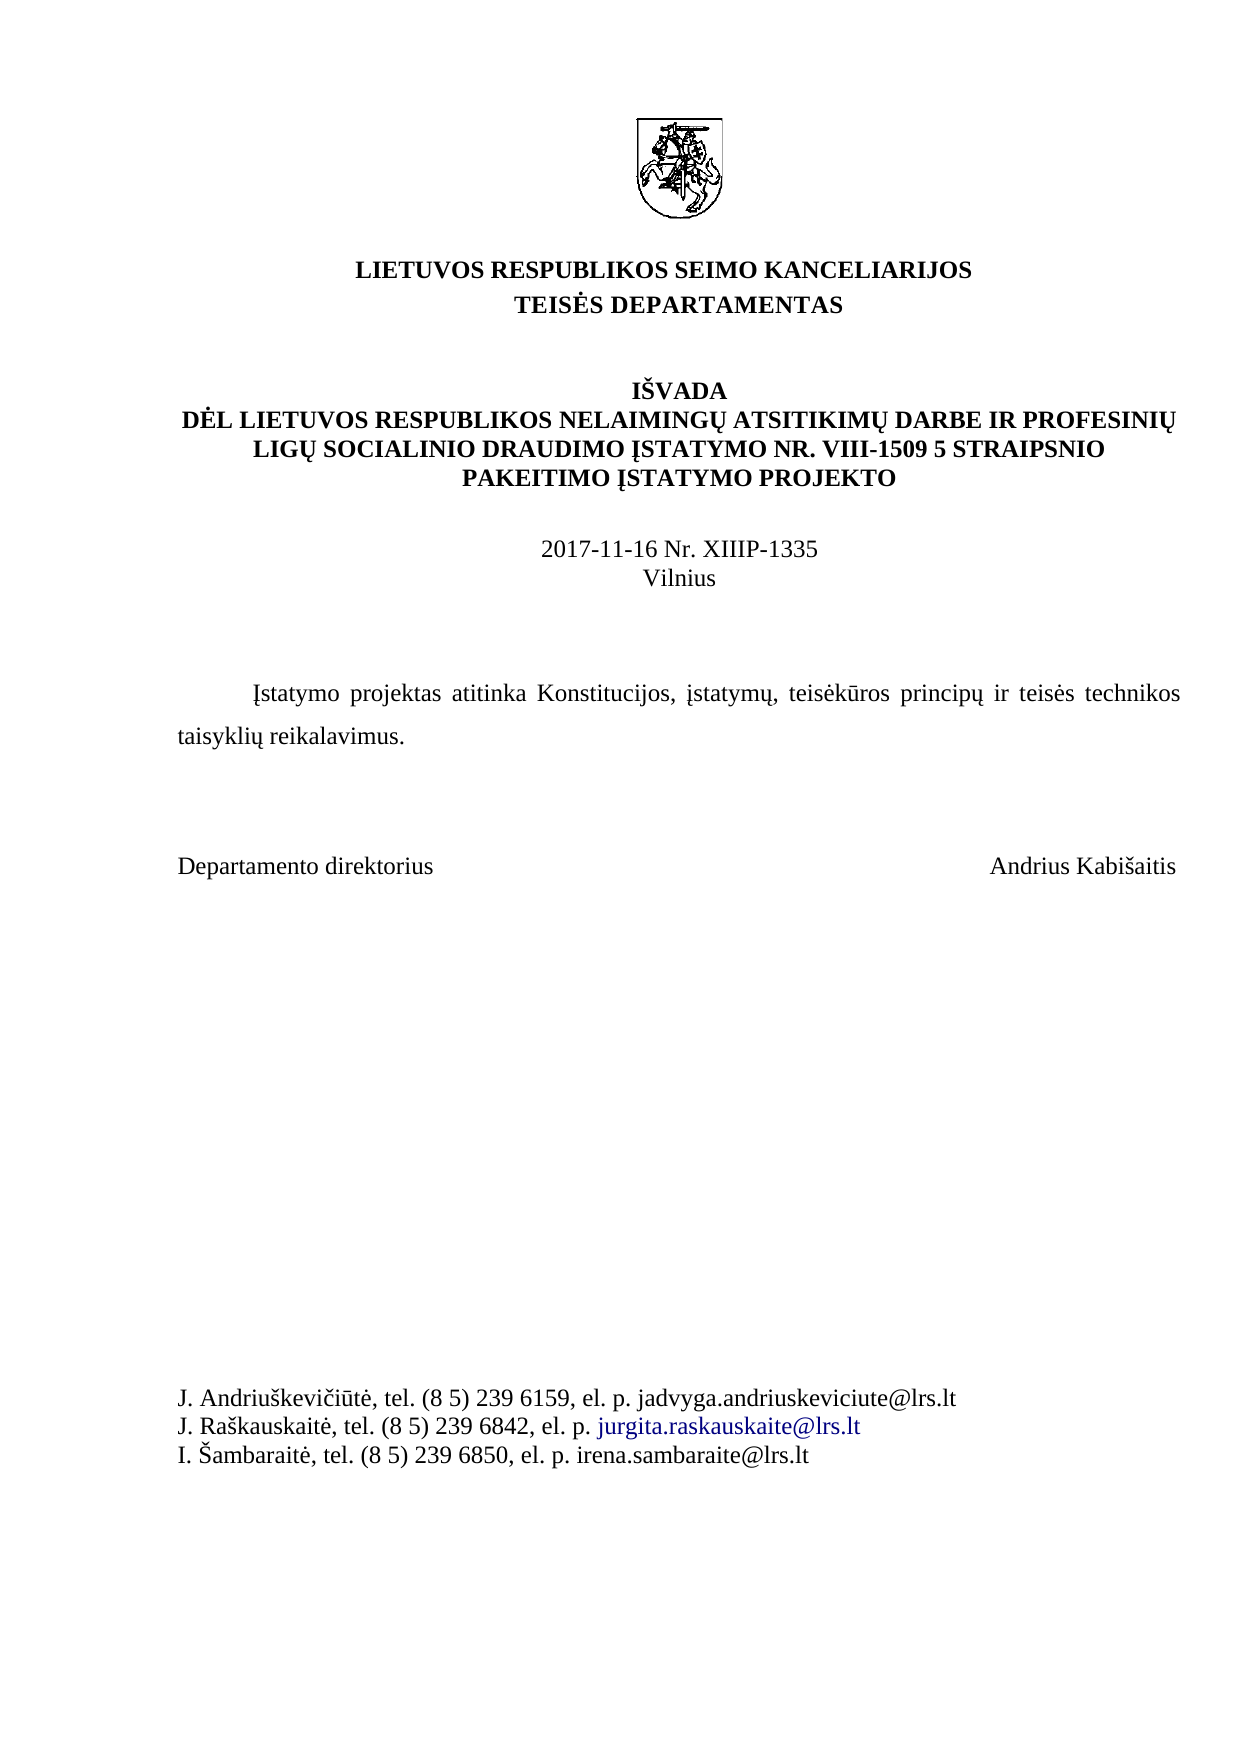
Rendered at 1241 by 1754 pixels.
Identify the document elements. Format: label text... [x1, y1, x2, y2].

text Departamento direktorius Andrius Kabišaitis [177, 851, 1181, 879]
text DĖL LIETUVOS RESPUBLIKOS NELAIMINGŲ ATSITIKIMŲ DARBE IR PROFESINIŲ LIGŲ SOCIALINIO DRAUDIMO ĮSTATYMO NR. VIII-1509 5 STRAIPSNIO PAKEITIMO ĮSTATYMO PROJEKTO [177, 405, 1181, 491]
text J. Raškauskaitė, tel. (8 5) 239 6842, el. p. jurgita.raskauskaite@lrs.lt [177, 1411, 1181, 1440]
text Įstatymo projektas atitinka Konstitucijos, įstatymų, teisėkūros principų ir teisės technikos taisyklių reikalavimus. [177, 678, 1181, 750]
text IŠVADA [177, 376, 1181, 405]
text J. Andriuškevičiūtė, tel. (8 5) 239 6159, el. p. jadvyga.andriuskeviciute@lrs.lt [177, 1383, 1181, 1411]
text I. Šambaraitė, tel. (8 5) 239 6850, el. p. irena.sambaraite@lrs.lt [177, 1440, 1181, 1469]
text 2017-11-16 Nr. XIIIP-1335 [177, 534, 1181, 563]
text LIETUVOS RESPUBLIKOS SEIMO KANCELIARIJOS [177, 255, 1151, 284]
text TEISĖS DEPARTAMENTAS [177, 290, 1180, 319]
text Vilnius [177, 563, 1181, 592]
